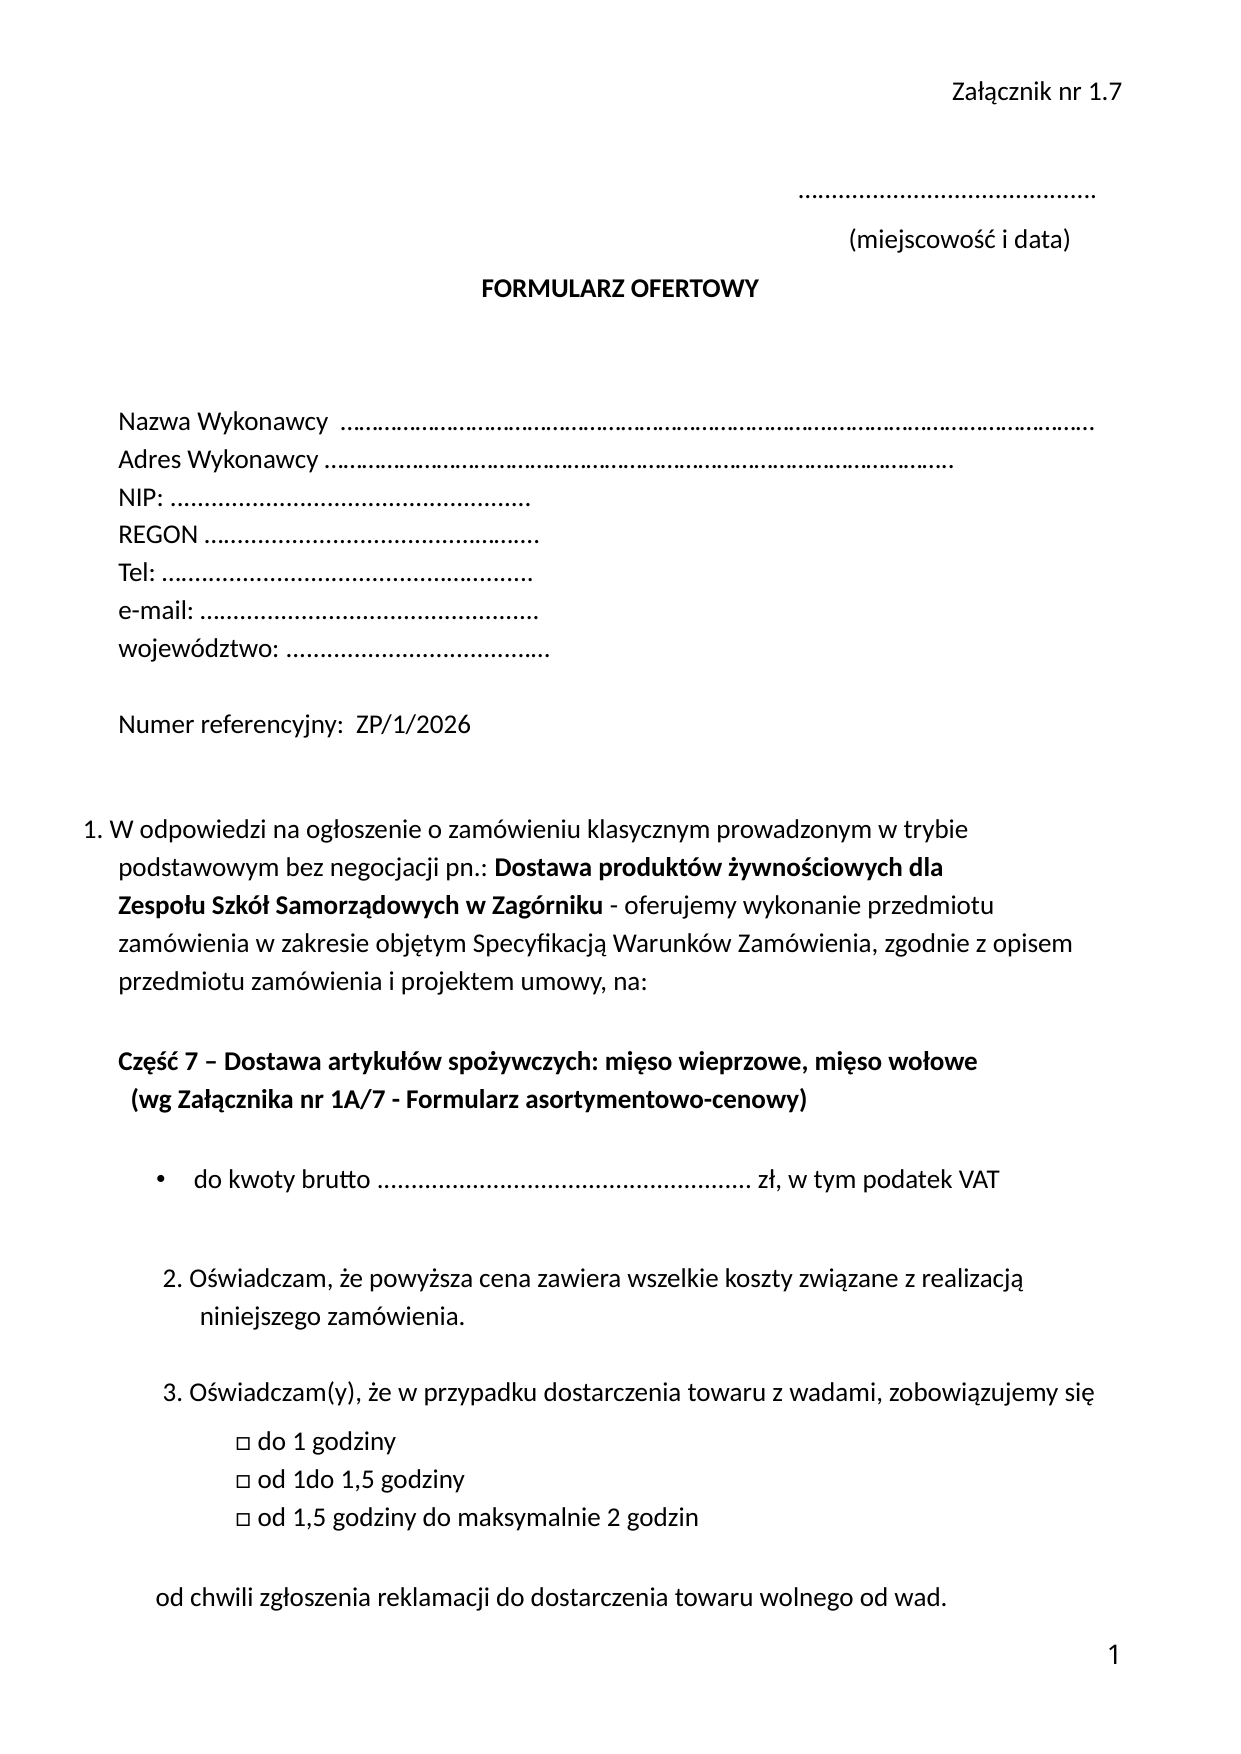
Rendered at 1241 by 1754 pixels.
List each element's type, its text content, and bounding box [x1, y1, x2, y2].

text Nazwa Wykonawcy …………………………………………………………………….…………………………………… [118, 404, 1122, 437]
list □ od 1do 1,5 godziny [155, 1462, 1122, 1495]
text Część 7 – Dostawa artykułów spożywczych: mięso wieprzowe, mięso wołowe [118, 1044, 1122, 1077]
text REGON ….....................................…….... [118, 518, 1122, 551]
text e-mail: …............................................... [118, 593, 1122, 626]
text Tel: ….......................................….......... [118, 556, 1122, 588]
text (wg Załącznika nr 1A/7 - Formularz asortymentowo-cenowy) [118, 1082, 1122, 1115]
text …......................................... [118, 173, 1122, 206]
list Oświadczam, że powyższa cena zawiera wszelkie koszty związane z realizacją niniejszego zamówienia. [162, 1261, 1122, 1332]
text województwo: ....................................… [118, 631, 1122, 664]
text Numer referencyjny: ZP/1/2026 [118, 707, 1122, 740]
text Zespołu Szkół Samorządowych w Zagórniku - oferujemy wykonanie przedmiotu zamówienia w zakresie objętym Specyfikacją Warunków Zamówienia, zgodnie z opisem przedmiotu zamówienia i projektem umowy, na: [118, 888, 1122, 997]
text (miejscowość i data) FORMULARZ OFERTOWY [118, 222, 1122, 305]
list od chwili zgłoszenia reklamacji do dostarczenia towaru wolnego od wad. [155, 1581, 1122, 1613]
text Adres Wykonawcy ……………………………………………………………………………………….. [118, 442, 1122, 475]
list □ od 1,5 godziny do maksymalnie 2 godzin [155, 1500, 1122, 1533]
list do kwoty brutto ....................................................... zł, w tym podatek VAT [156, 1162, 1122, 1195]
list Oświadczam(y), że w przypadku dostarczenia towaru z wadami, zobowiązujemy się [162, 1375, 1122, 1408]
text 1. W odpowiedzi na ogłoszenie o zamówieniu klasycznym prowadzonym w trybie podstawowym bez negocjacji pn.: Dostawa produktów żywnościowych dla [83, 812, 1122, 883]
text Załącznik nr 1.7 [118, 74, 1122, 107]
list □ do 1 godziny [155, 1424, 1122, 1457]
text NIP: ..................................................... [118, 480, 1122, 513]
